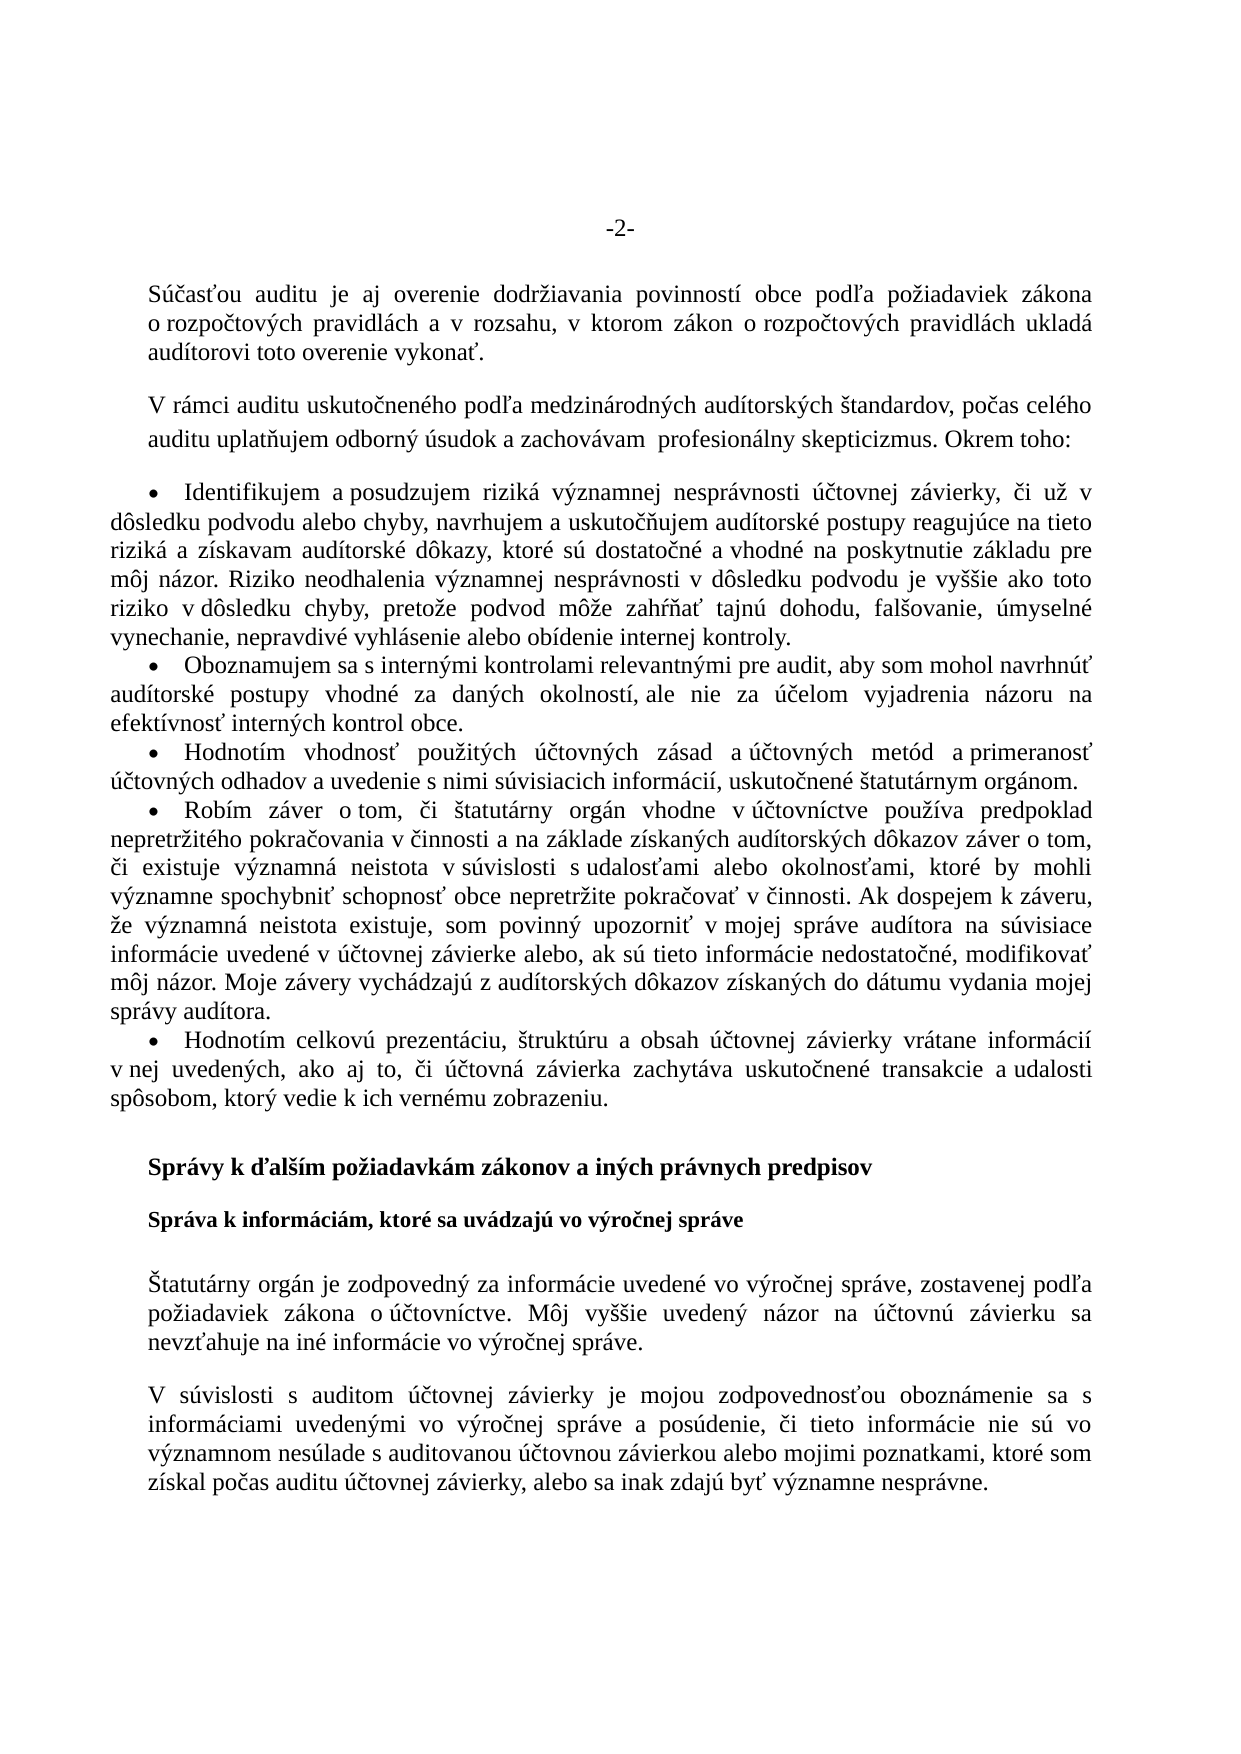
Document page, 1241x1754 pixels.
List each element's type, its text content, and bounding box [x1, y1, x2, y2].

text V rámci auditu uskutočneného podľa medzinárodných audítorských štandardov, počas celého auditu uplatňujem odborný úsudok a zachovávam profesionálny skepticizmus. Okrem toho: [148, 391, 1093, 452]
text Správa k informáciám, ktoré sa uvádzajú vo výročnej správe [148, 1206, 1093, 1232]
list Identifikujem a posudzujem riziká významnej nesprávnosti účtovnej závierky, či už v dôsledku podvodu alebo chyby, navrhujem a uskutočňujem audítorské postupy reagujúce na tieto riziká a získavam audítorské dôkazy, ktoré sú dostatočné a vhodné na poskytnutie základu pre môj názor. Riziko neodhalenia významnej nesprávnosti v dôsledku podvodu je vyššie ako toto riziko v dôsledku chyby, pretože podvod môže zahŕňať tajnú dohodu, falšovanie, úmyselné vynechanie, nepravdivé vyhlásenie alebo obídenie internej kontroly. [110, 477, 1093, 650]
list Oboznamujem sa s internými kontrolami relevantnými pre audit, aby som mohol navrhnúť audítorské postupy vhodné za daných okolností, ale nie za účelom vyjadrenia názoru na efektívnosť interných kontrol obce. [110, 650, 1093, 737]
list Hodnotím vhodnosť použitých účtovných zásad a účtovných metód a primeranosť účtovných odhadov a uvedenie s nimi súvisiacich informácií, uskutočnené štatutárnym orgánom. [110, 737, 1093, 795]
list Robím záver o tom, či štatutárny orgán vhodne v účtovníctve používa predpoklad nepretržitého pokračovania v činnosti a na základe získaných audítorských dôkazov záver o tom, či existuje významná neistota v súvislosti s udalosťami alebo okolnosťami, ktoré by mohli významne spochybniť schopnosť obce nepretržite pokračovať v činnosti. Ak dospejem k záveru, že významná neistota existuje, som povinný upozorniť v mojej správe audítora na súvisiace informácie uvedené v účtovnej závierke alebo, ak sú tieto informácie nedostatočné, modifikovať môj názor. Moje závery vychádzajú z audítorských dôkazov získaných do dátumu vydania mojej správy audítora. [110, 795, 1093, 1025]
list Hodnotím celkovú prezentáciu, štruktúru a obsah účtovnej závierky vrátane informácií v nej uvedených, ako aj to, či účtovná závierka zachytáva uskutočnené transakcie a udalosti spôsobom, ktorý vedie k ich vernému zobrazeniu. [110, 1025, 1093, 1112]
text -2- [148, 213, 1093, 242]
text Súčasťou auditu je aj overenie dodržiavania povinností obce podľa požiadaviek zákona o rozpočtových pravidlách a v rozsahu, v ktorom zákon o rozpočtových pravidlách ukladá audítorovi toto overenie vykonať. [148, 279, 1093, 366]
text Štatutárny orgán je zodpovedný za informácie uvedené vo výročnej správe, zostavenej podľa požiadaviek zákona o účtovníctve. Môj vyššie uvedený názor na účtovnú závierku sa nevzťahuje na iné informácie vo výročnej správe. [148, 1269, 1093, 1356]
text V súvislosti s auditom účtovnej závierky je mojou zodpovednosťou oboznámenie sa s informáciami uvedenými vo výročnej správe a posúdenie, či tieto informácie nie sú vo významnom nesúlade s auditovanou účtovnou závierkou alebo mojimi poznatkami, ktoré som získal počas auditu účtovnej závierky, alebo sa inak zdajú byť významne nesprávne. [148, 1381, 1093, 1496]
text Správy k ďalším požiadavkám zákonov a iných právnych predpisov [148, 1152, 1093, 1181]
